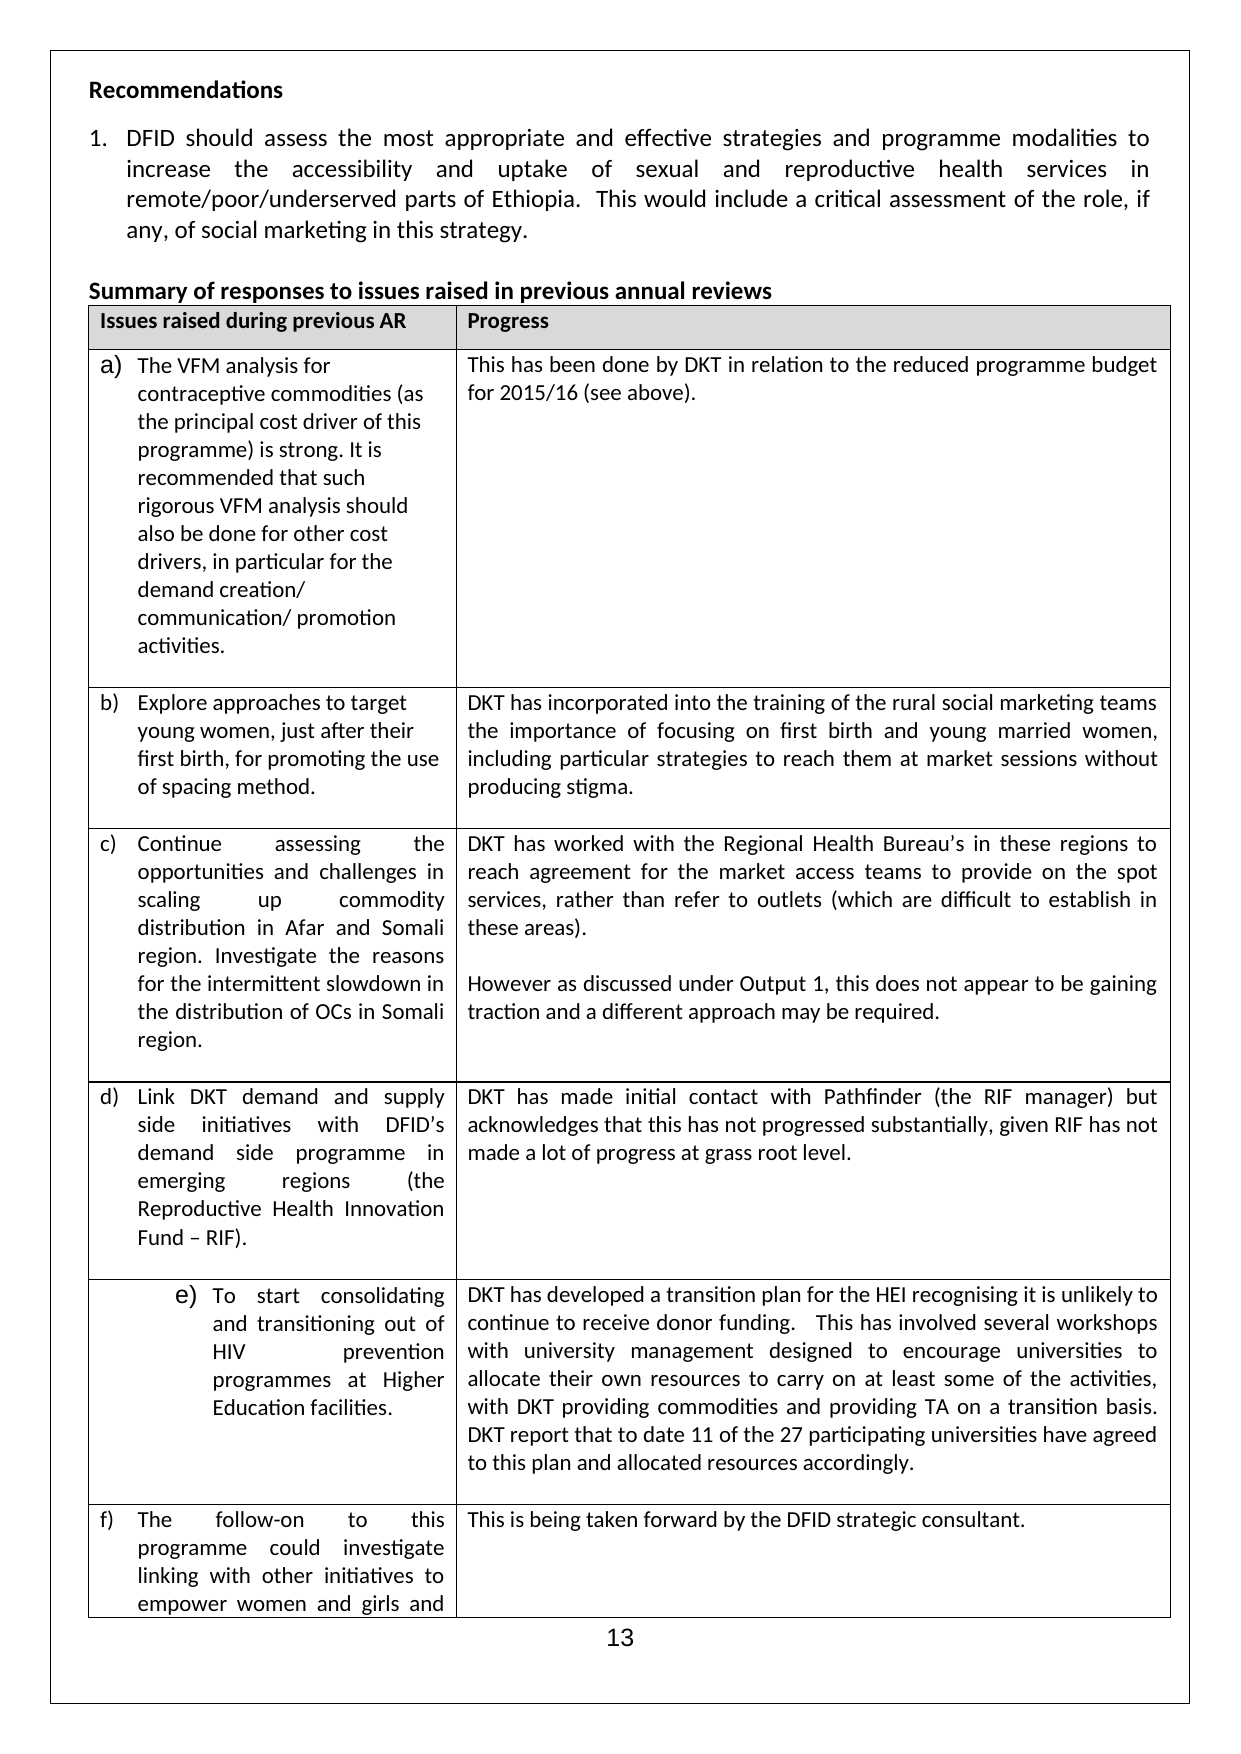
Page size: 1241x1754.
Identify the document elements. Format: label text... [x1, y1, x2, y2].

text Summary of responses to issues raised in previous annual reviews [89, 275, 1152, 305]
table_cell To start consolidating and transitioning out of HIV prevention programmes at Higher Education facilities. [89, 1280, 456, 1504]
table_cell DKT has worked with the Regional Health Bureau’s in these regions to reach agreement for the market access teams to provide on the spot services, rather than refer to outlets (which are difficult to establish in these areas). However as discussed under Output 1, this does not appear to be gaining traction and a different approach may be required. [457, 829, 1170, 1081]
table_cell DKT has incorporated into the training of the rural social marketing teams the importance of focusing on first birth and young married women, including particular strategies to reach them at market sessions without producing stigma. [457, 688, 1170, 828]
table_header Issues raised during previous AR [89, 306, 456, 349]
table_cell Explore approaches to target young women, just after their first birth, for promoting the use of spacing method. [89, 688, 456, 828]
table_header Progress [457, 306, 1170, 349]
table_cell The follow-on to this programme could investigate linking with other initiatives to empower women and girls and [89, 1505, 456, 1617]
table_cell This is being taken forward by the DFID strategic consultant. [457, 1505, 1170, 1617]
table_cell DKT has developed a transition plan for the HEI recognising it is unlikely to continue to receive donor funding. This has involved several workshops with university management designed to encourage universities to allocate their own resources to carry on at least some of the activities, with DKT providing commodities and providing TA on a transition basis. DKT report that to date 11 of the 27 participating universities have agreed to this plan and allocated resources accordingly. [457, 1280, 1170, 1504]
table_cell Continue assessing the opportunities and challenges in scaling up commodity distribution in Afar and Somali region. Investigate the reasons for the intermittent slowdown in the distribution of OCs in Somali region. [89, 829, 456, 1081]
table_cell DKT has made initial contact with Pathfinder (the RIF manager) but acknowledges that this has not progressed substantially, given RIF has not made a lot of progress at grass root level. [457, 1083, 1170, 1279]
table_cell Link DKT demand and supply side initiatives with DFID’s demand side programme in emerging regions (the Reproductive Health Innovation Fund – RIF). [89, 1083, 456, 1279]
list DFID should assess the most appropriate and effective strategies and programme modalities to increase the accessibility and uptake of sexual and reproductive health services in remote/poor/underserved parts of Ethiopia. This would include a critical assessment of the role, if any, of social marketing in this strategy. [89, 122, 1152, 244]
table_cell This has been done by DKT in relation to the reduced programme budget for 2015/16 (see above). [457, 350, 1170, 687]
table_cell The VFM analysis for contraceptive commodities (as the principal cost driver of this programme) is strong. It is recommended that such rigorous VFM analysis should also be done for other cost drivers, in particular for the demand creation/ communication/ promotion activities. [89, 350, 456, 687]
text Recommendations [89, 74, 1152, 104]
